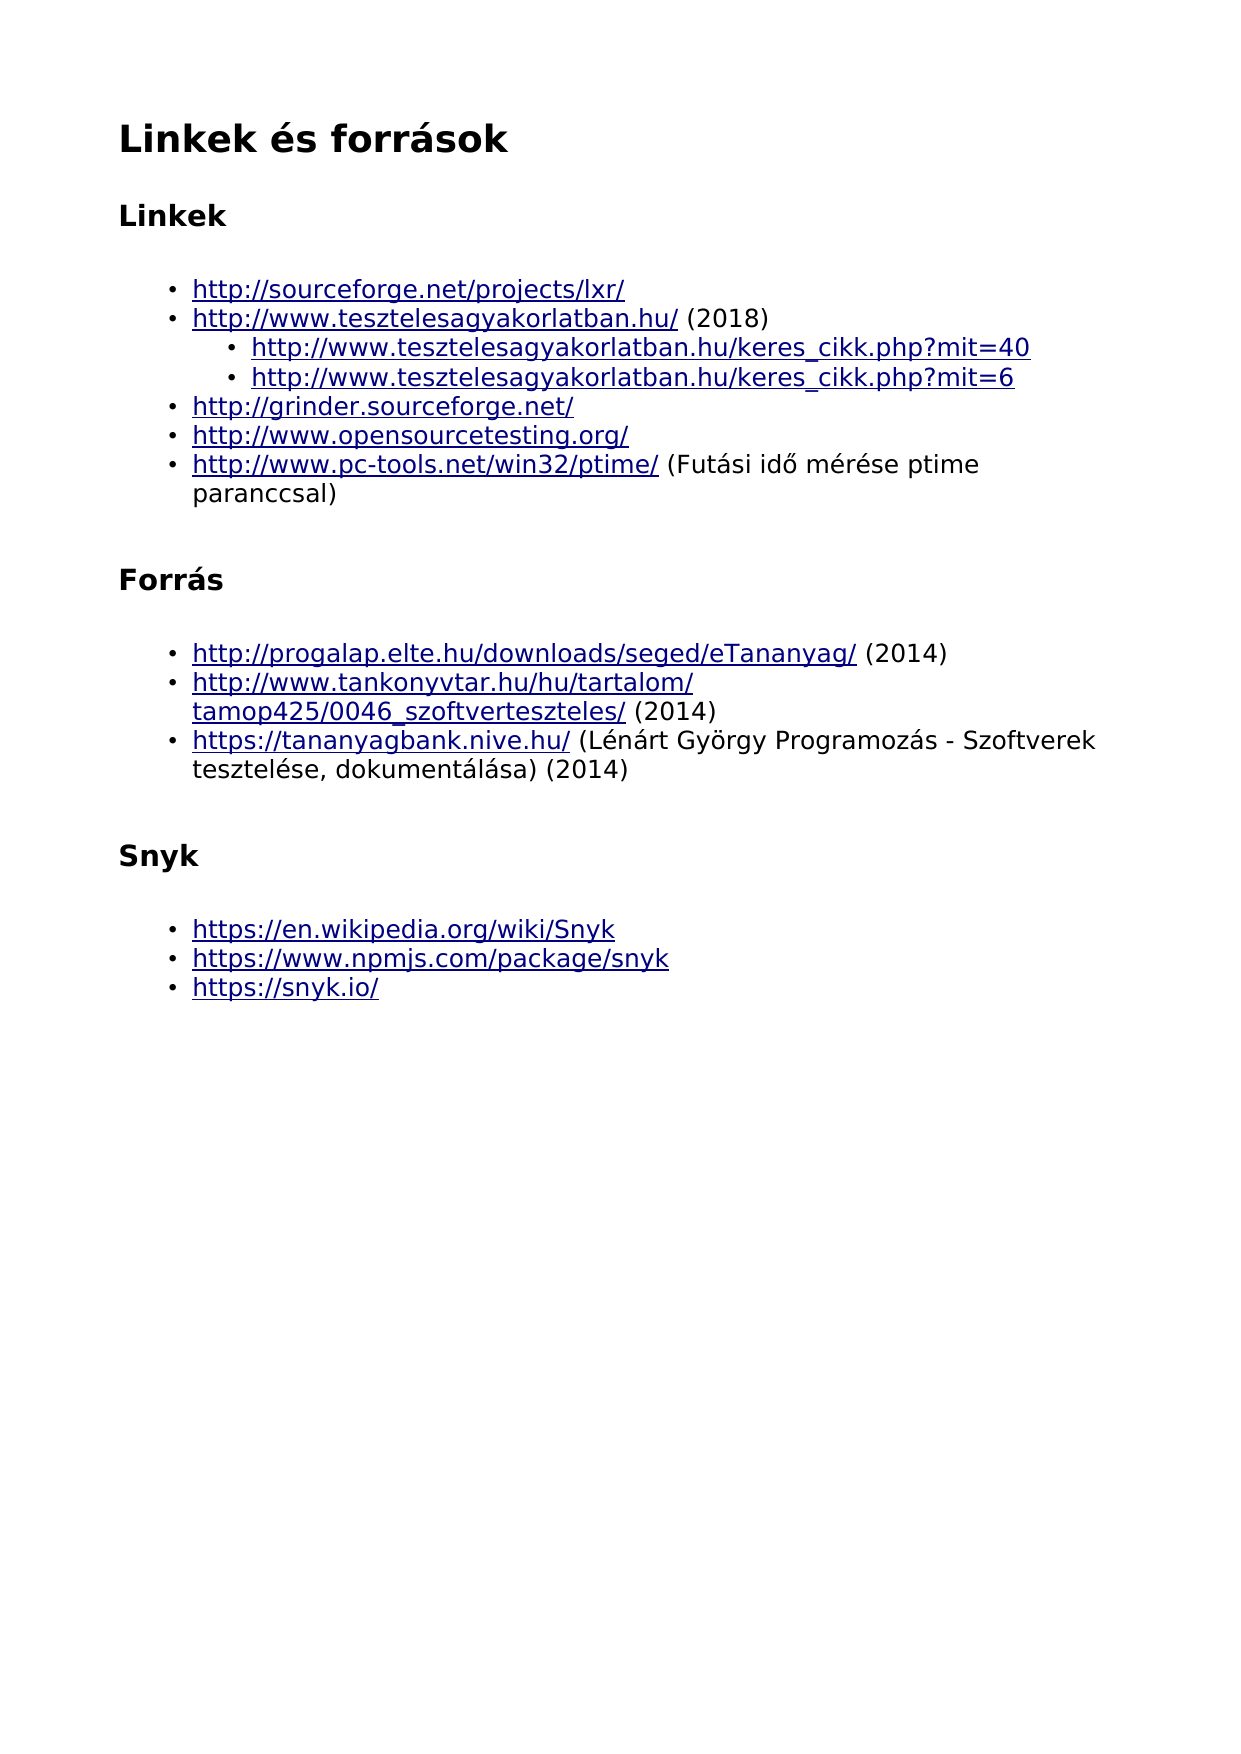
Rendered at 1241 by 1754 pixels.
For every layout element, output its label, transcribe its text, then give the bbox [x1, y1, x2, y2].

list http://www.pc-tools.net/win32/ptime/ (Futási idő mérése ptime paranccsal) [177, 450, 1122, 508]
list https://en.wikipedia.org/wiki/Snyk [177, 915, 1122, 944]
list https://tananyagbank.nive.hu/ (Lénárt György Programozás - Szoftverek tesztelése, dokumentálása) (2014) [177, 726, 1122, 785]
list http://www.tesztelesagyakorlatban.hu/keres_cikk.php?mit=40 [236, 333, 1122, 363]
list http://sourceforge.net/projects/lxr/ [177, 275, 1122, 304]
list http://progalap.elte.hu/downloads/seged/eTananyag/ (2014) [177, 639, 1122, 668]
subtitle Linkek és források [118, 118, 1122, 162]
list https://www.npmjs.com/package/snyk [177, 944, 1122, 973]
list http://www.tesztelesagyakorlatban.hu/keres_cikk.php?mit=6 [236, 363, 1122, 392]
subtitle Forrás [118, 563, 1122, 597]
subtitle Linkek [118, 199, 1122, 233]
list https://snyk.io/ [177, 973, 1122, 1003]
list http://www.tesztelesagyakorlatban.hu/ (2018) [177, 304, 1122, 333]
list http://www.opensourcetesting.org/ [177, 421, 1122, 450]
subtitle Snyk [118, 839, 1122, 873]
list http://www.tankonyvtar.hu/hu/tartalom/tamop425/0046_szoftverteszteles/ (2014) [177, 668, 1122, 726]
list http://grinder.sourceforge.net/ [177, 392, 1122, 421]
